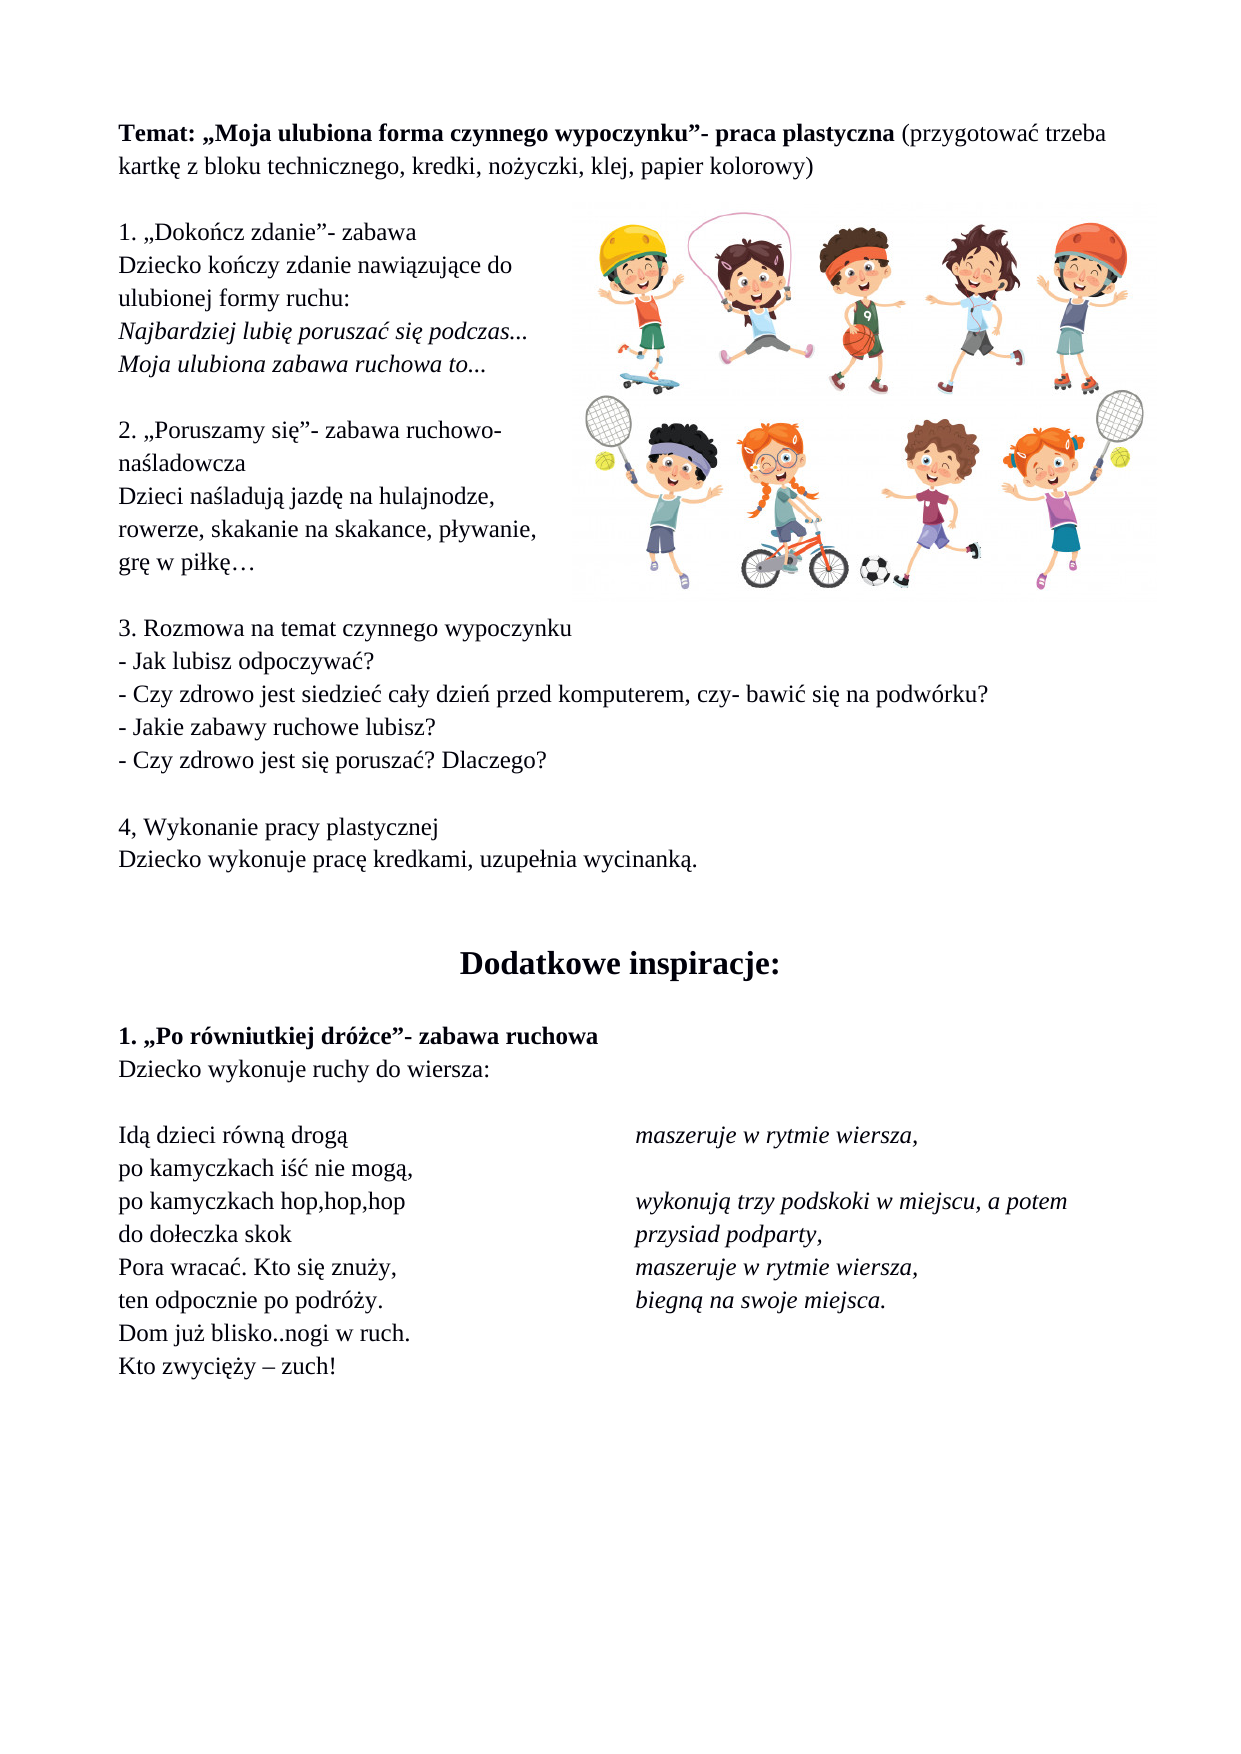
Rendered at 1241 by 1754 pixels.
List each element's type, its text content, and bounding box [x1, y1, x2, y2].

text po kamyczkach iść nie mogą, [118, 1153, 1122, 1182]
text - Czy zdrowo jest się poruszać? Dlaczego? [118, 746, 1122, 774]
text - Jakie zabawy ruchowe lubisz? [118, 712, 1122, 741]
text Dom już blisko..nogi w ruch. [118, 1318, 1122, 1347]
text - Jak lubisz odpoczywać? [118, 646, 1122, 675]
text Dzieci naśladują jazdę na hulajnodze, rowerze, skakanie na skakance, pływanie, grę w piłkę… [118, 481, 571, 576]
picture [571, 202, 1157, 602]
text Pora wracać. Kto się znuży, maszeruje w rytmie wiersza, [118, 1252, 1122, 1281]
text Moja ulubiona zabawa ruchowa to... [118, 349, 571, 378]
text 4, Wykonanie pracy plastycznej [118, 812, 1122, 840]
text Kto zwycięży – zuch! [118, 1351, 1122, 1380]
text ten odpocznie po podróży. biegną na swoje miejsca. [118, 1285, 1122, 1314]
text - Czy zdrowo jest siedzieć cały dzień przed komputerem, czy- bawić się na podwórku? [118, 679, 1122, 708]
text 2. „Poruszamy się”- zabawa ruchowo- naśladowcza [118, 415, 571, 477]
text Najbardziej lubię poruszać się podczas... [118, 316, 571, 345]
text Dziecko kończy zdanie nawiązujące do ulubionej formy ruchu: [118, 250, 571, 312]
text Dziecko wykonuje ruchy do wiersza: [118, 1054, 1122, 1082]
text Dodatkowe inspiracje: [118, 944, 1122, 982]
text do dołeczka skok przysiad podparty, [118, 1219, 1122, 1248]
text Idą dzieci równą drogą maszeruje w rytmie wiersza, [118, 1120, 1122, 1148]
text 3. Rozmowa na temat czynnego wypoczynku [118, 613, 1122, 642]
text Temat: „Moja ulubiona forma czynnego wypoczynku”- praca plastyczna (przygotować trzeba kartkę z bloku technicznego, kredki, nożyczki, klej, papier kolorowy) [118, 118, 1122, 180]
text Dziecko wykonuje pracę kredkami, uzupełnia wycinanką. [118, 844, 1122, 873]
text 1. „Po równiutkiej dróżce”- zabawa ruchowa [118, 1021, 1122, 1049]
text 1. „Dokończ zdanie”- zabawa [118, 217, 571, 246]
text po kamyczkach hop,hop,hop wykonują trzy podskoki w miejscu, a potem [118, 1186, 1122, 1214]
